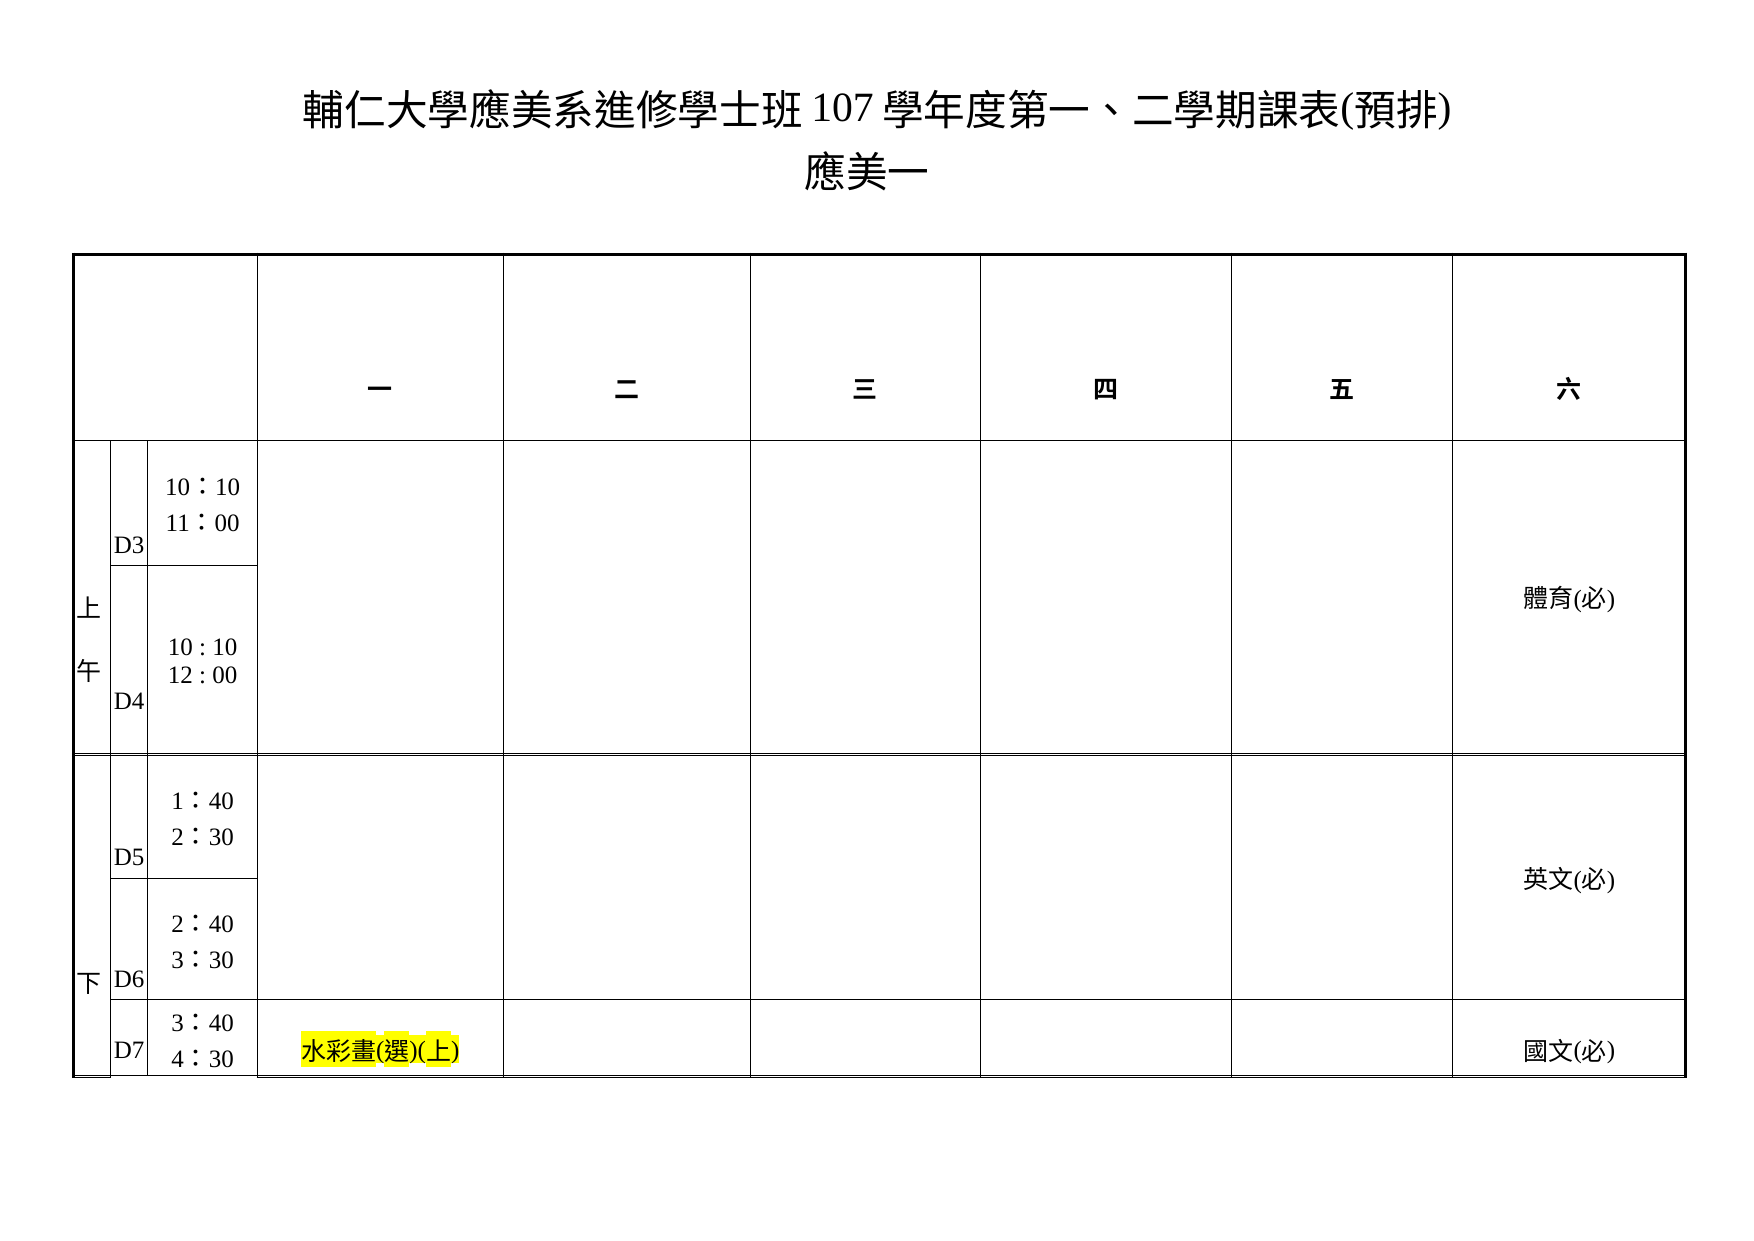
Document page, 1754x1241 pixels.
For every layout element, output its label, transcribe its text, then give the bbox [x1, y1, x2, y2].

text 輔仁大學應美系進修學士班107學年度第一、二學期課表(預排) [150, 65, 1604, 127]
table_header 一 [258, 256, 503, 440]
table_cell 3：40 4：30 [148, 1000, 257, 1075]
table_cell 體育(必) [1453, 441, 1684, 752]
table_cell 10：10 11：00 [148, 441, 257, 565]
text 應美一 [150, 127, 1604, 190]
table_cell [504, 756, 750, 999]
table_cell 國文(必) [1453, 1000, 1684, 1075]
table_cell [751, 1000, 980, 1075]
table_cell D4 [111, 566, 147, 752]
table_cell 2：40 3：30 [148, 879, 257, 999]
table_header 六 [1453, 256, 1684, 440]
table_header 四 [981, 256, 1231, 440]
table_cell [751, 441, 980, 752]
table_cell [504, 441, 750, 752]
table_cell [258, 756, 503, 999]
table_cell 10 : 10 12 : 00 [148, 566, 257, 752]
table_cell 水彩畫(選)(上) [258, 1000, 503, 1075]
table_cell [258, 441, 503, 752]
table_cell 下 [75, 756, 110, 1075]
table_cell [1232, 1000, 1452, 1075]
table_cell 1：40 2：30 [148, 756, 257, 877]
table_cell [981, 756, 1231, 999]
table_cell 英文(必) [1453, 756, 1684, 999]
table_header 二 [504, 256, 750, 440]
table_cell D7 [111, 1000, 147, 1075]
table_cell D5 [111, 756, 147, 877]
table_cell 上 午 [75, 441, 110, 752]
table_cell [751, 756, 980, 999]
table_header 三 [751, 256, 980, 440]
table_cell [504, 1000, 750, 1075]
table_cell [1232, 756, 1452, 999]
table_cell D3 [111, 441, 147, 565]
table_cell D6 [111, 879, 147, 999]
table_header 五 [1232, 256, 1452, 440]
table_cell [981, 441, 1231, 752]
table_header [75, 256, 257, 440]
table_cell [1232, 441, 1452, 752]
table_cell [981, 1000, 1231, 1075]
